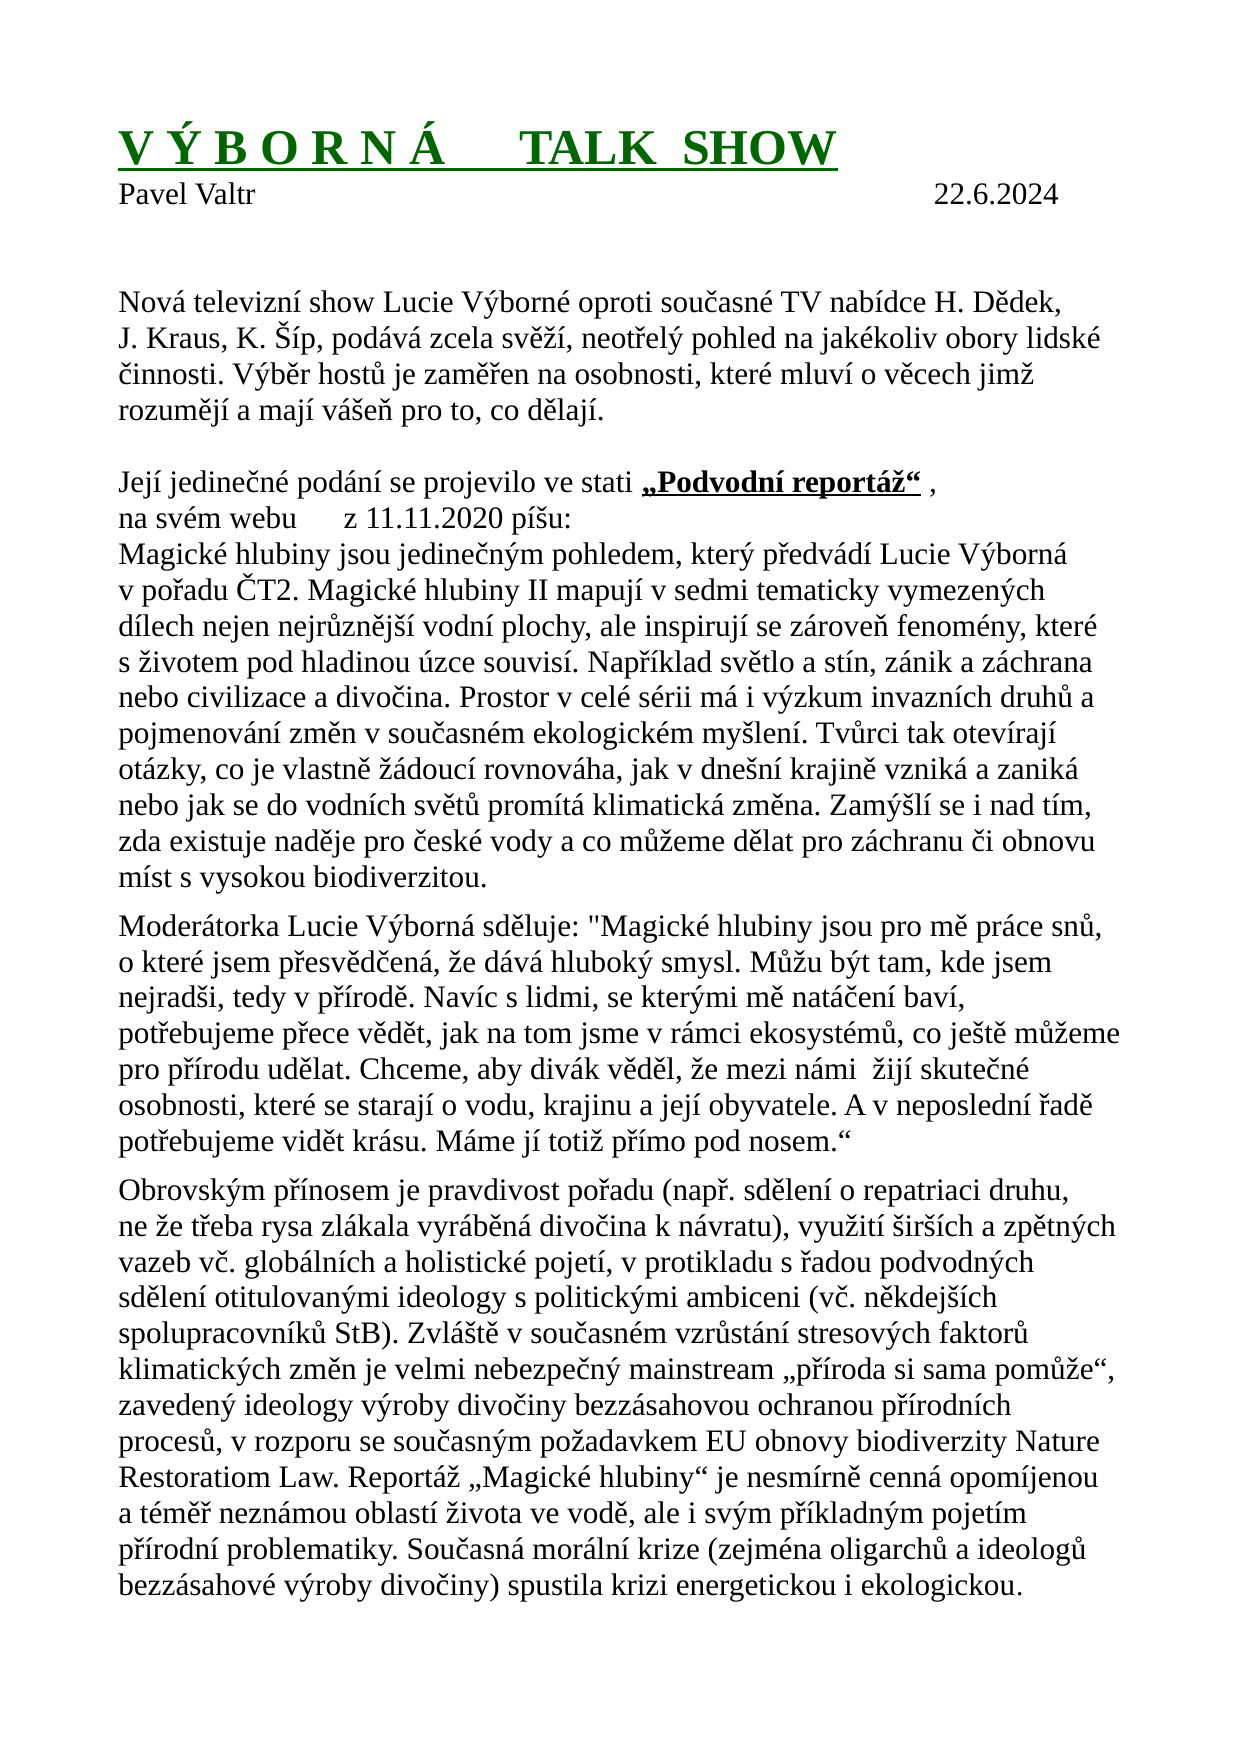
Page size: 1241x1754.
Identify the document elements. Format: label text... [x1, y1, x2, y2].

text Magické hlubiny jsou jedinečným pohledem, který předvádí Lucie Výborná v pořadu ČT2. Magické hlubiny II mapují v sedmi tematicky vymezených dílech nejen nejrůznější vodní plochy, ale inspirují se zároveň fenomény, které s životem pod hladinou úzce souvisí. Například světlo a stín, zánik a záchrana nebo civilizace a divočina. Prostor v celé sérii má i výzkum invazních druhů a pojmenování změn v současném ekologickém myšlení. Tvůrci tak otevírají otázky, co je vlastně žádoucí rovnováha, jak v dnešní krajině vzniká a zaniká nebo jak se do vodních světů promítá klimatická změna. Zamýšlí se i nad tím, zda existuje naděje pro české vody a co můžeme dělat pro záchranu či obnovu míst s vysokou biodiverzitou. [118, 535, 1122, 894]
text V Ý B O R N Á TALK SHOW [118, 118, 1122, 176]
text Nová televizní show Lucie Výborné oproti současné TV nabídce H. Dědek, J. Kraus, K. Šíp, podává zcela svěží, neotřelý pohled na jakékoliv obory lidské činnosti. Výběr hostů je zaměřen na osobnosti, které mluví o věcech jimž rozumějí a mají vášeň pro to, co dělají. [118, 283, 1122, 427]
text Její jedinečné podání se projevilo ve stati „Podvodní reportáž“ , [118, 463, 1122, 499]
text Obrovským přínosem je pravdivost pořadu (např. sdělení o repatriaci druhu, ne že třeba rysa zlákala vyráběná divočina k návratu), využití širších a zpětných vazeb vč. globálních a holistické pojetí, v protikladu s řadou podvodných sdělení otitulovanými ideology s politickými ambiceni (vč. někdejších spolupracovníků StB). Zvláště v současném vzrůstání stresových faktorů klimatických změn je velmi nebezpečný mainstream „příroda si sama pomůže“, zavedený ideology výroby divočiny bezzásahovou ochranou přírodních procesů, v rozporu se současným požadavkem EU obnovy biodiverzity Nature Restoratiom Law. Reportáž „Magické hlubiny“ je nesmírně cenná opomíjenou a téměř neznámou oblastí života ve vodě, ale i svým příkladným pojetím přírodní problematiky. Současná morální krize (zejména oligarchů a ideologů bezzásahové výroby divočiny) spustila krizi energetickou i ekologickou. [118, 1171, 1122, 1602]
text na svém webu z 11.11.2020 píšu: [118, 499, 1122, 535]
text Moderátorka Lucie Výborná sděluje: "Magické hlubiny jsou pro mě práce snů, o které jsem přesvědčená, že dává hluboký smysl. Můžu být tam, kde jsem nejradši, tedy v přírodě. Navíc s lidmi, se kterými mě natáčení baví, potřebujeme přece vědět, jak na tom jsme v rámci ekosystémů, co ještě můžeme pro přírodu udělat. Chceme, aby divák věděl, že mezi námi žijí skutečné osobnosti, které se starají o vodu, krajinu a její obyvatele. A v neposlední řadě potřebujeme vidět krásu. Máme jí totiž přímo pod nosem.“ [118, 907, 1122, 1158]
text Pavel Valtr 22.6.2024 [118, 176, 1122, 212]
